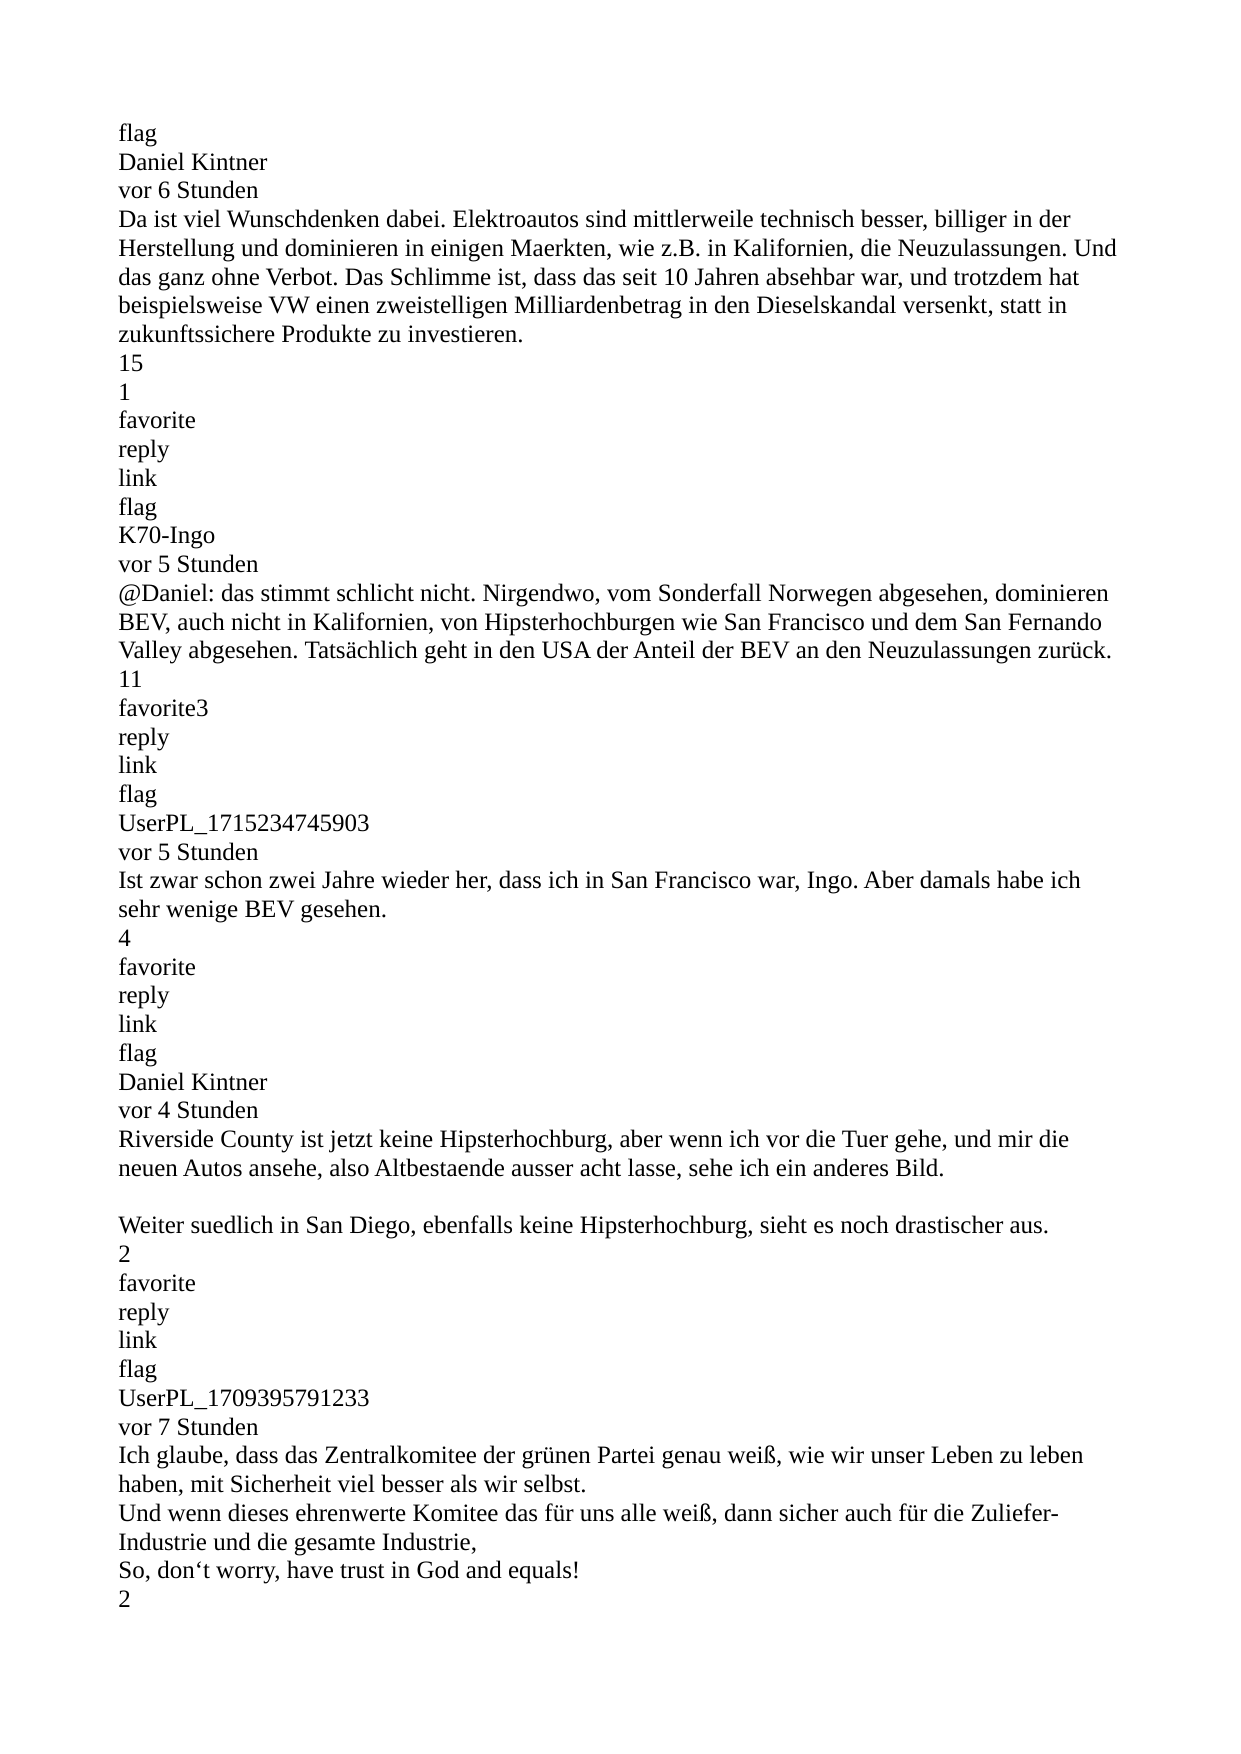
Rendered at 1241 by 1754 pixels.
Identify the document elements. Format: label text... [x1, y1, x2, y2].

text 11 [118, 664, 1122, 693]
text vor 6 Stunden [118, 176, 1122, 204]
text favorite [118, 1268, 1122, 1297]
text 2 [118, 1239, 1122, 1268]
text favorite3 [118, 693, 1122, 722]
text flag [118, 1038, 1122, 1067]
text flag [118, 118, 1122, 147]
text vor 4 Stunden [118, 1096, 1122, 1124]
text favorite [118, 406, 1122, 434]
text 15 [118, 348, 1122, 377]
text reply [118, 722, 1122, 751]
text flag [118, 492, 1122, 521]
text vor 7 Stunden [118, 1412, 1122, 1441]
text vor 5 Stunden [118, 837, 1122, 866]
text 4 [118, 923, 1122, 952]
text UserPL_1715234745903 [118, 808, 1122, 837]
text Da ist viel Wunschdenken dabei. Elektroautos sind mittlerweile technisch besser, billiger in der Herstellung und dominieren in einigen Maerkten, wie z.B. in Kalifornien, die Neuzulassungen. Und das ganz ohne Verbot. Das Schlimme ist, dass das seit 10 Jahren absehbar war, und trotzdem hat beispielsweise VW einen zweistelligen Milliardenbetrag in den Dieselskandal versenkt, statt in zukunftssichere Produkte zu investieren. [118, 204, 1122, 348]
text flag [118, 1354, 1122, 1383]
text 2 [118, 1584, 1122, 1613]
text Daniel Kintner [118, 147, 1122, 176]
text Daniel Kintner [118, 1067, 1122, 1096]
text K70-Ingo [118, 521, 1122, 549]
text reply [118, 1297, 1122, 1326]
text link [118, 1326, 1122, 1354]
text reply [118, 981, 1122, 1009]
text Ist zwar schon zwei Jahre wieder her, dass ich in San Francisco war, Ingo. Aber damals habe ich sehr wenige BEV gesehen. [118, 866, 1122, 923]
text UserPL_1709395791233 [118, 1383, 1122, 1412]
text link [118, 751, 1122, 779]
text vor 5 Stunden [118, 549, 1122, 578]
text Riverside County ist jetzt keine Hipsterhochburg, aber wenn ich vor die Tuer gehe, und mir die neuen Autos ansehe, also Altbestaende ausser acht lasse, sehe ich ein anderes Bild. Weiter suedlich in San Diego, ebenfalls keine Hipsterhochburg, sieht es noch drastischer aus. [118, 1124, 1122, 1239]
text 1 [118, 377, 1122, 406]
text link [118, 1009, 1122, 1038]
text @Daniel: das stimmt schlicht nicht. Nirgendwo, vom Sonderfall Norwegen abgesehen, dominieren BEV, auch nicht in Kalifornien, von Hipsterhochburgen wie San Francisco und dem San Fernando Valley abgesehen. Tatsächlich geht in den USA der Anteil der BEV an den Neuzulassungen zurück. [118, 578, 1122, 664]
text Ich glaube, dass das Zentralkomitee der grünen Partei genau weiß, wie wir unser Leben zu leben haben, mit Sicherheit viel besser als wir selbst. Und wenn dieses ehrenwerte Komitee das für uns alle weiß, dann sicher auch für die Zuliefer-Industrie und die gesamte Industrie, So, don‘t worry, have trust in God and equals! [118, 1441, 1122, 1584]
text reply [118, 434, 1122, 463]
text link [118, 463, 1122, 492]
text flag [118, 779, 1122, 808]
text favorite [118, 952, 1122, 981]
